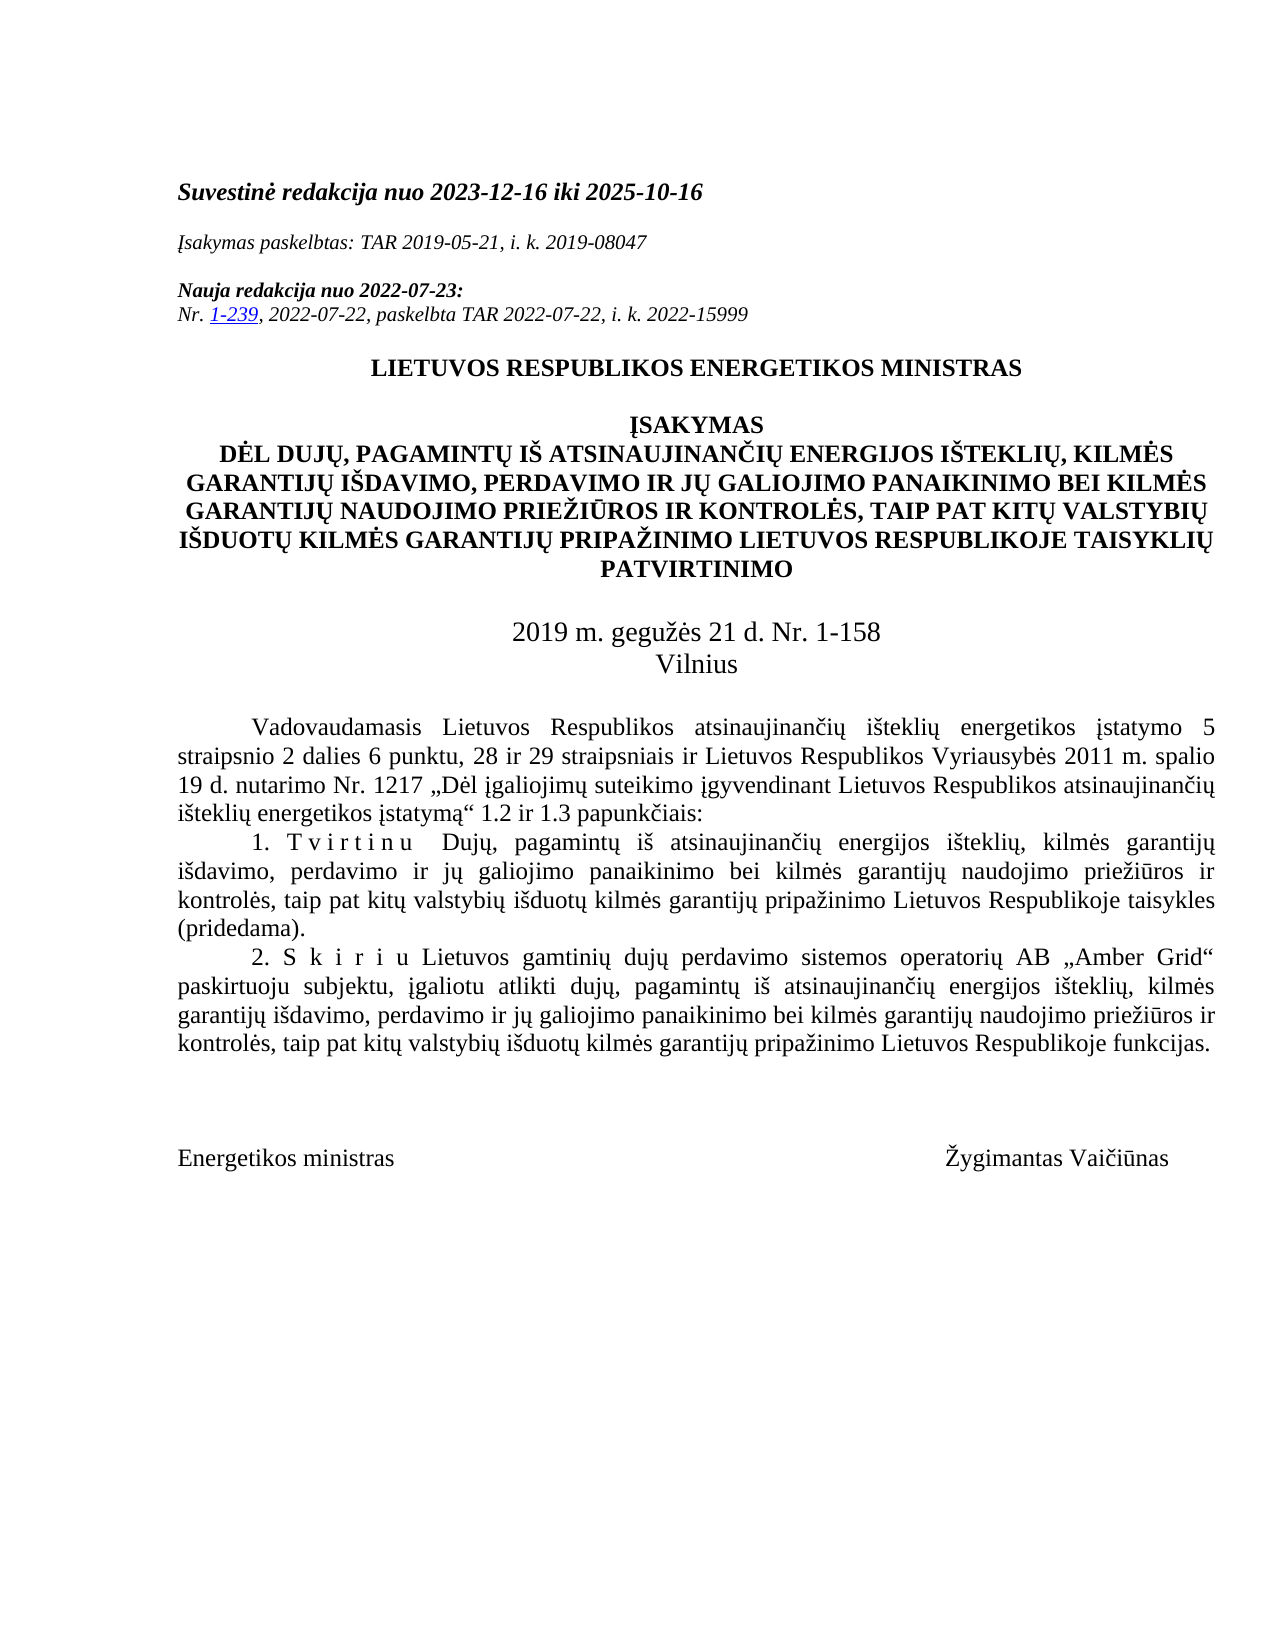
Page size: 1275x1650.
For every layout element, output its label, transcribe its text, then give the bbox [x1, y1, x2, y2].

text ĮSAKYMAS [177, 410, 1216, 439]
text LIETUVOS RESPUBLIKOS ENERGETIKOS MINISTRAS [177, 353, 1216, 381]
text Įsakymas paskelbtas: TAR 2019-05-21, i. k. 2019-08047 [177, 230, 1216, 254]
text 2. S k i r i u Lietuvos gamtinių dujų perdavimo sistemos operatorių AB „Amber Grid“ paskirtuoju subjektu, įgaliotu atlikti dujų, pagamintų iš atsinaujinančių energijos išteklių, kilmės garantijų išdavimo, perdavimo ir jų galiojimo panaikinimo bei kilmės garantijų naudojimo priežiūros ir kontrolės, taip pat kitų valstybių išduotų kilmės garantijų pripažinimo Lietuvos Respublikoje funkcijas. [177, 942, 1216, 1057]
text Nr. 1-239, 2022-07-22, paskelbta TAR 2022-07-22, i. k. 2022-15999 [177, 302, 1216, 326]
text Vilnius [177, 647, 1216, 680]
text 2019 m. gegužės 21 d. Nr. 1-158 [177, 615, 1216, 647]
text 1. Tvirtinu Dujų, pagamintų iš atsinaujinančių energijos išteklių, kilmės garantijų išdavimo, perdavimo ir jų galiojimo panaikinimo bei kilmės garantijų naudojimo priežiūros ir kontrolės, taip pat kitų valstybių išduotų kilmės garantijų pripažinimo Lietuvos Respublikoje taisykles (pridedama). [177, 827, 1216, 942]
text Energetikos ministras Žygimantas Vaičiūnas [177, 1143, 1216, 1172]
text Nauja redakcija nuo 2022-07-23: [177, 278, 1216, 302]
text DĖL DUJŲ, PAGAMINTŲ IŠ ATSINAUJINANČIŲ ENERGIJOS IŠTEKLIŲ, KILMĖS GARANTIJŲ IŠDAVIMO, PERDAVIMO IR JŲ GALIOJIMO PANAIKINIMO BEI KILMĖS GARANTIJŲ NAUDOJIMO PRIEŽIŪROS IR KONTROLĖS, TAIP PAT KITŲ VALSTYBIŲ IŠDUOTŲ KILMĖS GARANTIJŲ PRIPAŽINIMO LIETUVOS RESPUBLIKOJE TAISYKLIŲ PATVIRTINIMO [177, 439, 1216, 583]
text Suvestinė redakcija nuo 2023-12-16 iki 2025-10-16 [177, 177, 1216, 206]
text Vadovaudamasis Lietuvos Respublikos atsinaujinančių išteklių energetikos įstatymo 5 straipsnio 2 dalies 6 punktu, 28 ir 29 straipsniais ir Lietuvos Respublikos Vyriausybės 2011 m. spalio 19 d. nutarimo Nr. 1217 „Dėl įgaliojimų suteikimo įgyvendinant Lietuvos Respublikos atsinaujinančių išteklių energetikos įstatymą“ 1.2 ir 1.3 papunkčiais: [177, 712, 1216, 827]
